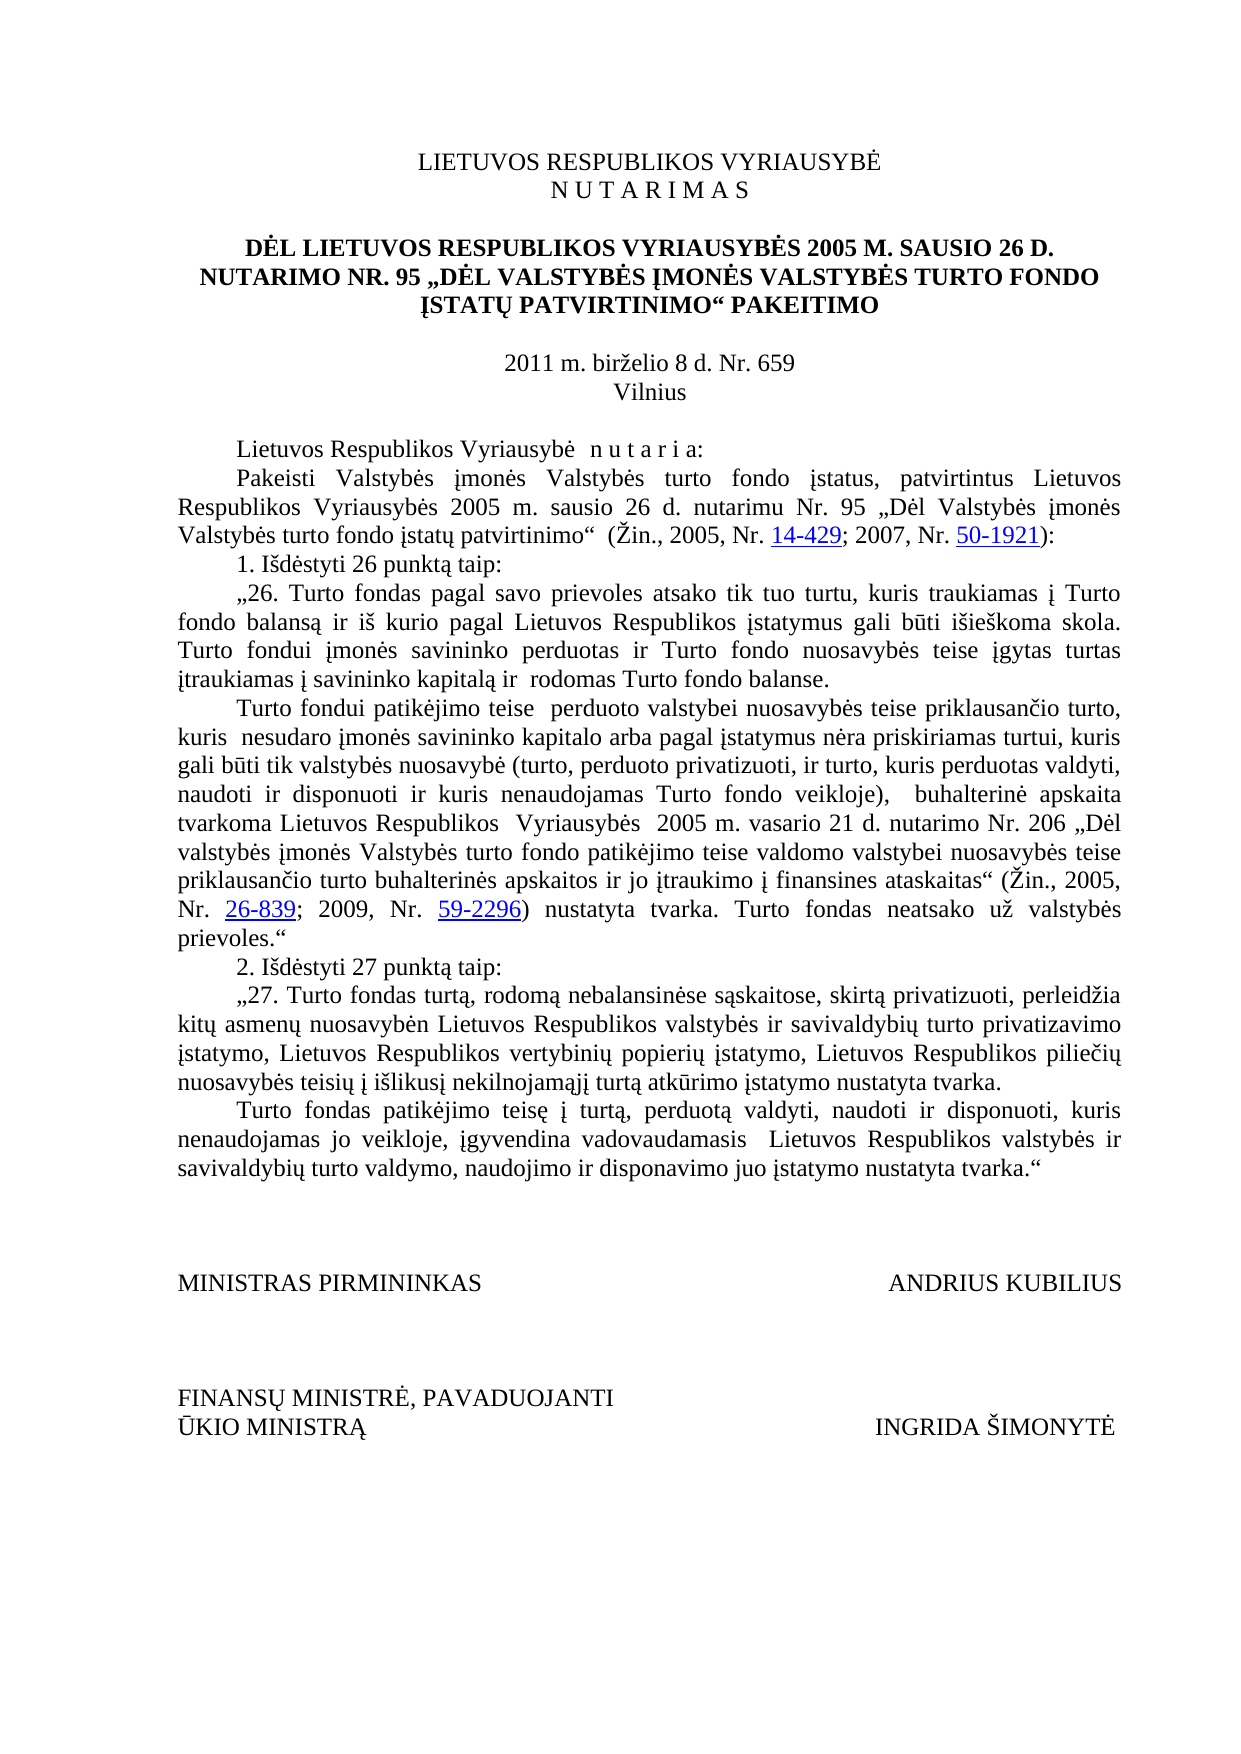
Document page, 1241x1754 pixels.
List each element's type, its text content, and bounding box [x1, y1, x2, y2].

text Turto fondas patikėjimo teisę į turtą, perduotą valdyti, naudoti ir disponuoti, kuris nenaudojamas jo veikloje, įgyvendina vadovaudamasis Lietuvos Respublikos valstybės ir savivaldybių turto valdymo, naudojimo ir disponavimo juo įstatymo nustatyta tvarka.“ [177, 1096, 1122, 1182]
text Lietuvos Respublikos Vyriausybė [177, 147, 1122, 176]
text Vilnius [177, 377, 1122, 406]
text Turto fondui patikėjimo teise perduoto valstybei nuosavybės teise priklausančio turto, kuris nesudaro įmonės savininko kapitalo arba pagal įstatymus nėra priskiriamas turtui, kuris gali būti tik valstybės nuosavybė (turto, perduoto privatizuoti, ir turto, kuris perduotas valdyti, naudoti ir disponuoti ir kuris nenaudojamas Turto fondo veikloje), buhalterinė apskaita tvarkoma Lietuvos Respublikos Vyriausybės 2005 m. vasario 21 d. nutarimo Nr. 206 „Dėl valstybės įmonės Valstybės turto fondo patikėjimo teise valdomo valstybei nuosavybės teise priklausančio turto buhalterinės apskaitos ir jo įtraukimo į finansines ataskaitas“ (Žin., 2005, Nr. 26-839; 2009, Nr. 59-2296) nustatyta tvarka. Turto fondas neatsako už valstybės prievoles.“ [177, 693, 1122, 952]
text FINANSŲ MINISTRĖ, PAVADUOJANTI [177, 1383, 1122, 1412]
text NUTARIMAS [177, 176, 1122, 204]
text MINISTRAS PIRMININKAS ANDRIUS KUBILIUS [177, 1268, 1122, 1297]
text „27. Turto fondas turtą, rodomą nebalansinėse sąskaitose, skirtą privatizuoti, perleidžia kitų asmenų nuosavybėn Lietuvos Respublikos valstybės ir savivaldybių turto privatizavimo įstatymo, Lietuvos Respublikos vertybinių popierių įstatymo, Lietuvos Respublikos piliečių nuosavybės teisių į išlikusį nekilnojamąjį turtą atkūrimo įstatymo nustatyta tvarka. [177, 981, 1122, 1096]
text 2. Išdėstyti 27 punktą taip: [177, 952, 1122, 981]
text 2011 m. birželio 8 d. Nr. 659 [177, 348, 1122, 377]
text „26. Turto fondas pagal savo prievoles atsako tik tuo turtu, kuris traukiamas į Turto fondo balansą ir iš kurio pagal Lietuvos Respublikos įstatymus gali būti išieškoma skola. Turto fondui įmonės savininko perduotas ir Turto fondo nuosavybės teise įgytas turtas įtraukiamas į savininko kapitalą ir rodomas Turto fondo balanse. [177, 578, 1122, 693]
text ŪKIO MINISTRĄ INGRIDA ŠIMONYTĖ [177, 1412, 1122, 1441]
text DĖL LIETUVOS RESPUBLIKOS VYRIAUSYBĖS 2005 m. sausio 26 d. NUTARIMO NR. 95 „DĖL valstybės įmonės valstybės turto fondo įstatų patvirtinimo“ pakeitimo [177, 233, 1122, 319]
text 1. Išdėstyti 26 punktą taip: [177, 549, 1122, 578]
text Pakeisti Valstybės įmonės Valstybės turto fondo įstatus, patvirtintus Lietuvos Respublikos Vyriausybės 2005 m. sausio 26 d. nutarimu Nr. 95 „Dėl Valstybės įmonės Valstybės turto fondo įstatų patvirtinimo“ (Žin., 2005, Nr. 14-429; 2007, Nr. 50-1921): [177, 463, 1122, 549]
text Lietuvos Respublikos Vyriausybė nutaria: [177, 434, 1122, 463]
